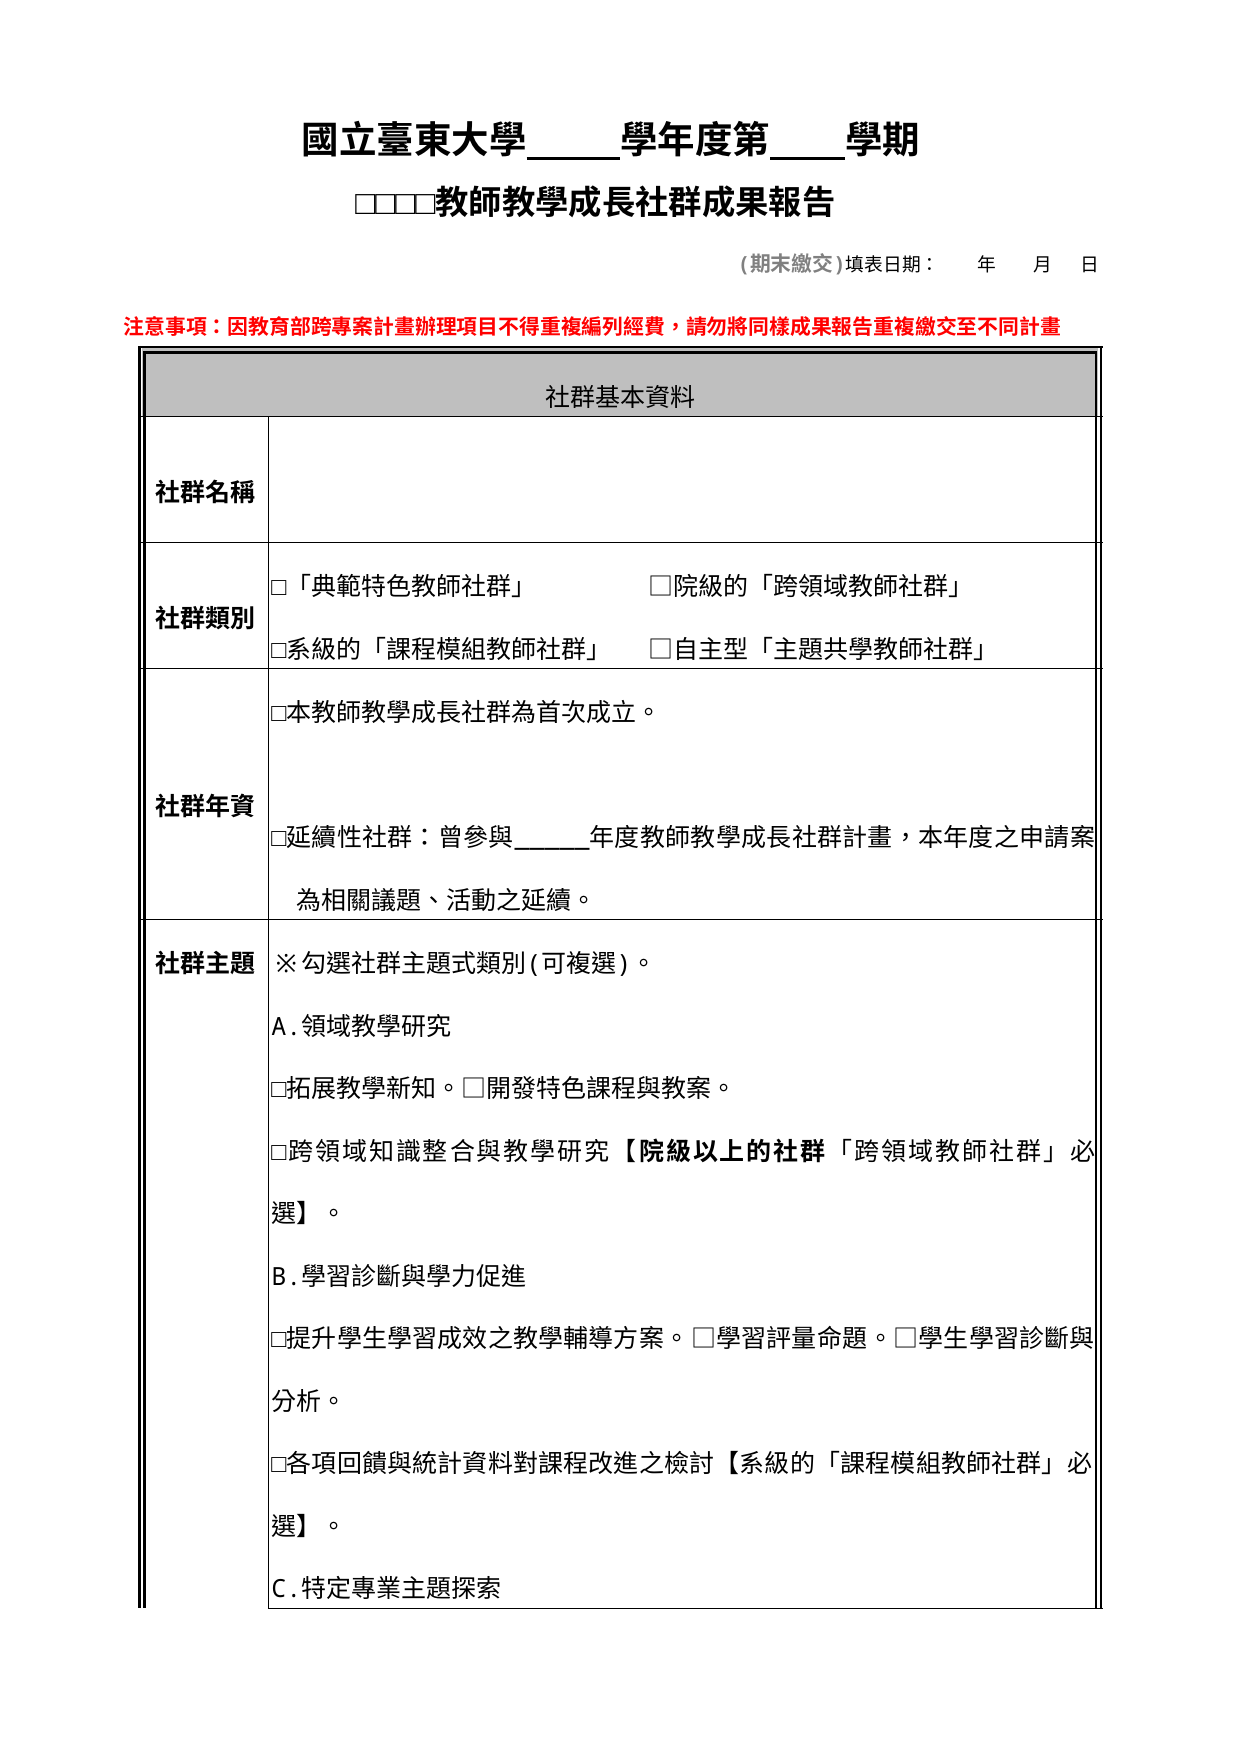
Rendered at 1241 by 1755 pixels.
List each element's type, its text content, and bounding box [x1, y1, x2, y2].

table_cell □「典範特色教師社群」 □院級的「跨領域教師社群」 □系級的「課程模組教師社群」 □自主型「主題共學教師社群」 [269, 543, 1095, 668]
table_header 社群基本資料 [142, 348, 1098, 416]
text 國立臺東大學 學年度第 學期 [142, 96, 1098, 158]
table_cell 社群主題 [146, 920, 268, 1608]
table_cell [269, 417, 1095, 542]
table_cell 社群名稱 [146, 417, 268, 542]
text (期末繳交)填表日期： 年 月 日 [198, 221, 1098, 283]
table_cell 社群類別 [146, 543, 268, 668]
text 注意事項：因教育部跨專案計畫辦理項目不得重複編列經費，請勿將同樣成果報告重複繳交至不同計畫 [86, 283, 1098, 346]
table_cell □本教師教學成長社群為首次成立。 □延續性社群：曾參與_____年度教師教學成長社群計畫，本年度之申請案為相關議題、活動之延續。 [269, 669, 1095, 919]
text □□□□教師教學成長社群成果報告 [142, 158, 1098, 221]
table_cell 社群年資 [146, 669, 268, 919]
table_cell ※勾選社群主題式類別(可複選)。 A.領域教學研究 □拓展教學新知。□開發特色課程與教案。 □跨領域知識整合與教學研究【院級以上的社群「跨領域教師社群」必選】。 B.學習診斷與學力促進 □提升學生學習成效之教學輔導方案。□學習評量命題。□學生學習診斷與分析。 □各項回饋與統計資料對課程改進之檢討【系級的「課程模組教師社群」必選】。 C.特定專業主題探索 [269, 920, 1095, 1608]
